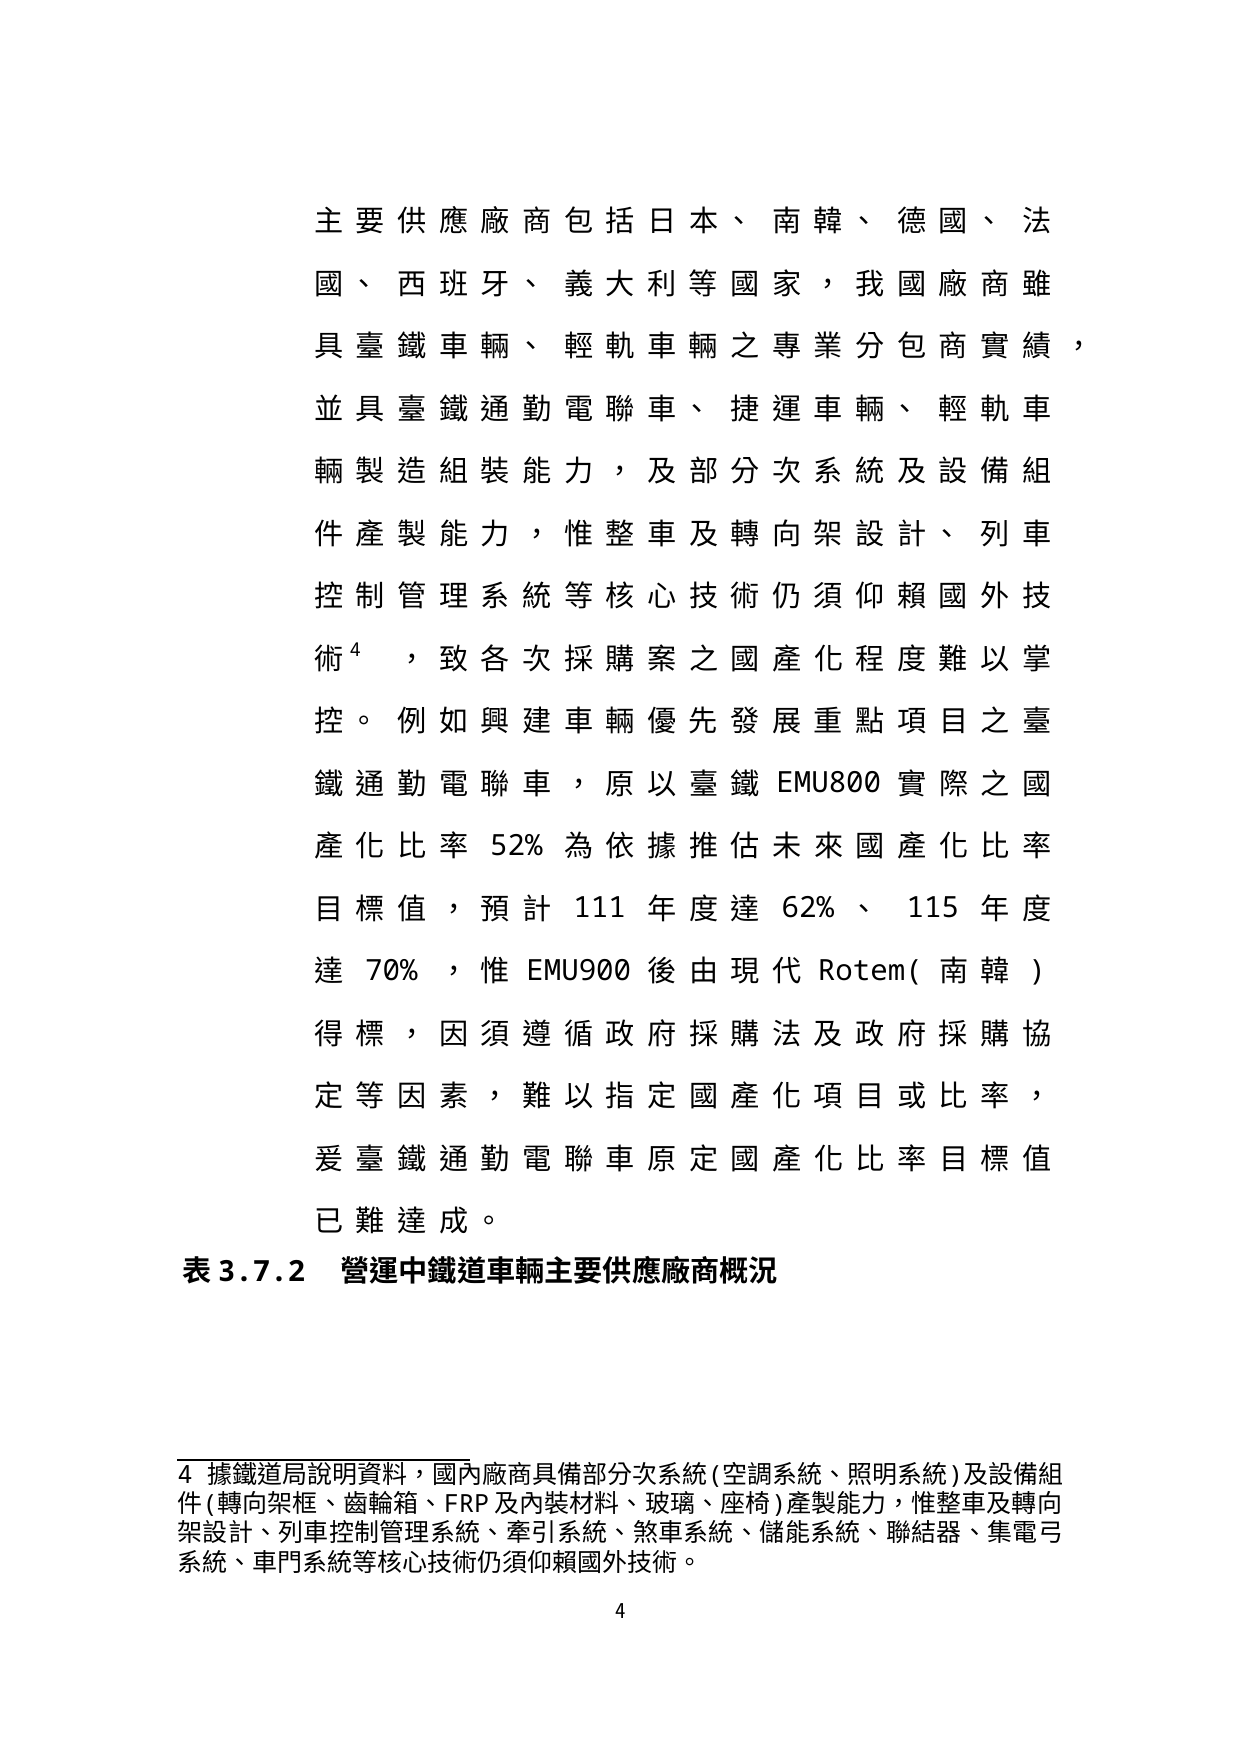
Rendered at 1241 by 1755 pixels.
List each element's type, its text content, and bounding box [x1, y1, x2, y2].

text 以營運中鐵道車輛為例(詳表3.7.2)，主要供應廠商包括日本、南韓、德國、法國、西班牙、義大利等國家，我國廠商雖具臺鐵車輛、輕軌車輛之專業分包商實績，並具臺鐵通勤電聯車、捷運車輛、輕軌車輛製造組裝能力，及部分次系統及設備組件產製能力，惟整車及轉向架設計、列車控制管理系統等核心技術仍須仰賴國外技術，致各次採購案之國產化程度難以掌控。例如興建車輛優先發展重點項目之臺鐵通勤電聯車，原以臺鐵EMU800實際之國產化比率52%為依據推估未來國產化比率目標值，預計111年度達62%、115年度達70%，惟EMU900後由現代Rotem(南韓)得標，因須遵循政府採購法及政府採購協定等因素，難以指定國產化項目或比率，爰臺鐵通勤電聯車原定國產化比率目標值已難達成。 [271, 177, 1058, 1240]
text 表3.7.2 營運中鐵道車輛主要供應廠商概況 [183, 1240, 1058, 1292]
text 據鐵道局說明資料，國內廠商具備部分次系統(空調系統、照明系統)及設備組件(轉向架框、齒輪箱、FRP及內裝材料、玻璃、座椅)產製能力，惟整車及轉向架設計、列車控制管理系統、牽引系統、煞車系統、儲能系統、聯結器、集電弓系統、車門系統等核心技術仍須仰賴國外技術。 [177, 1460, 1063, 1577]
